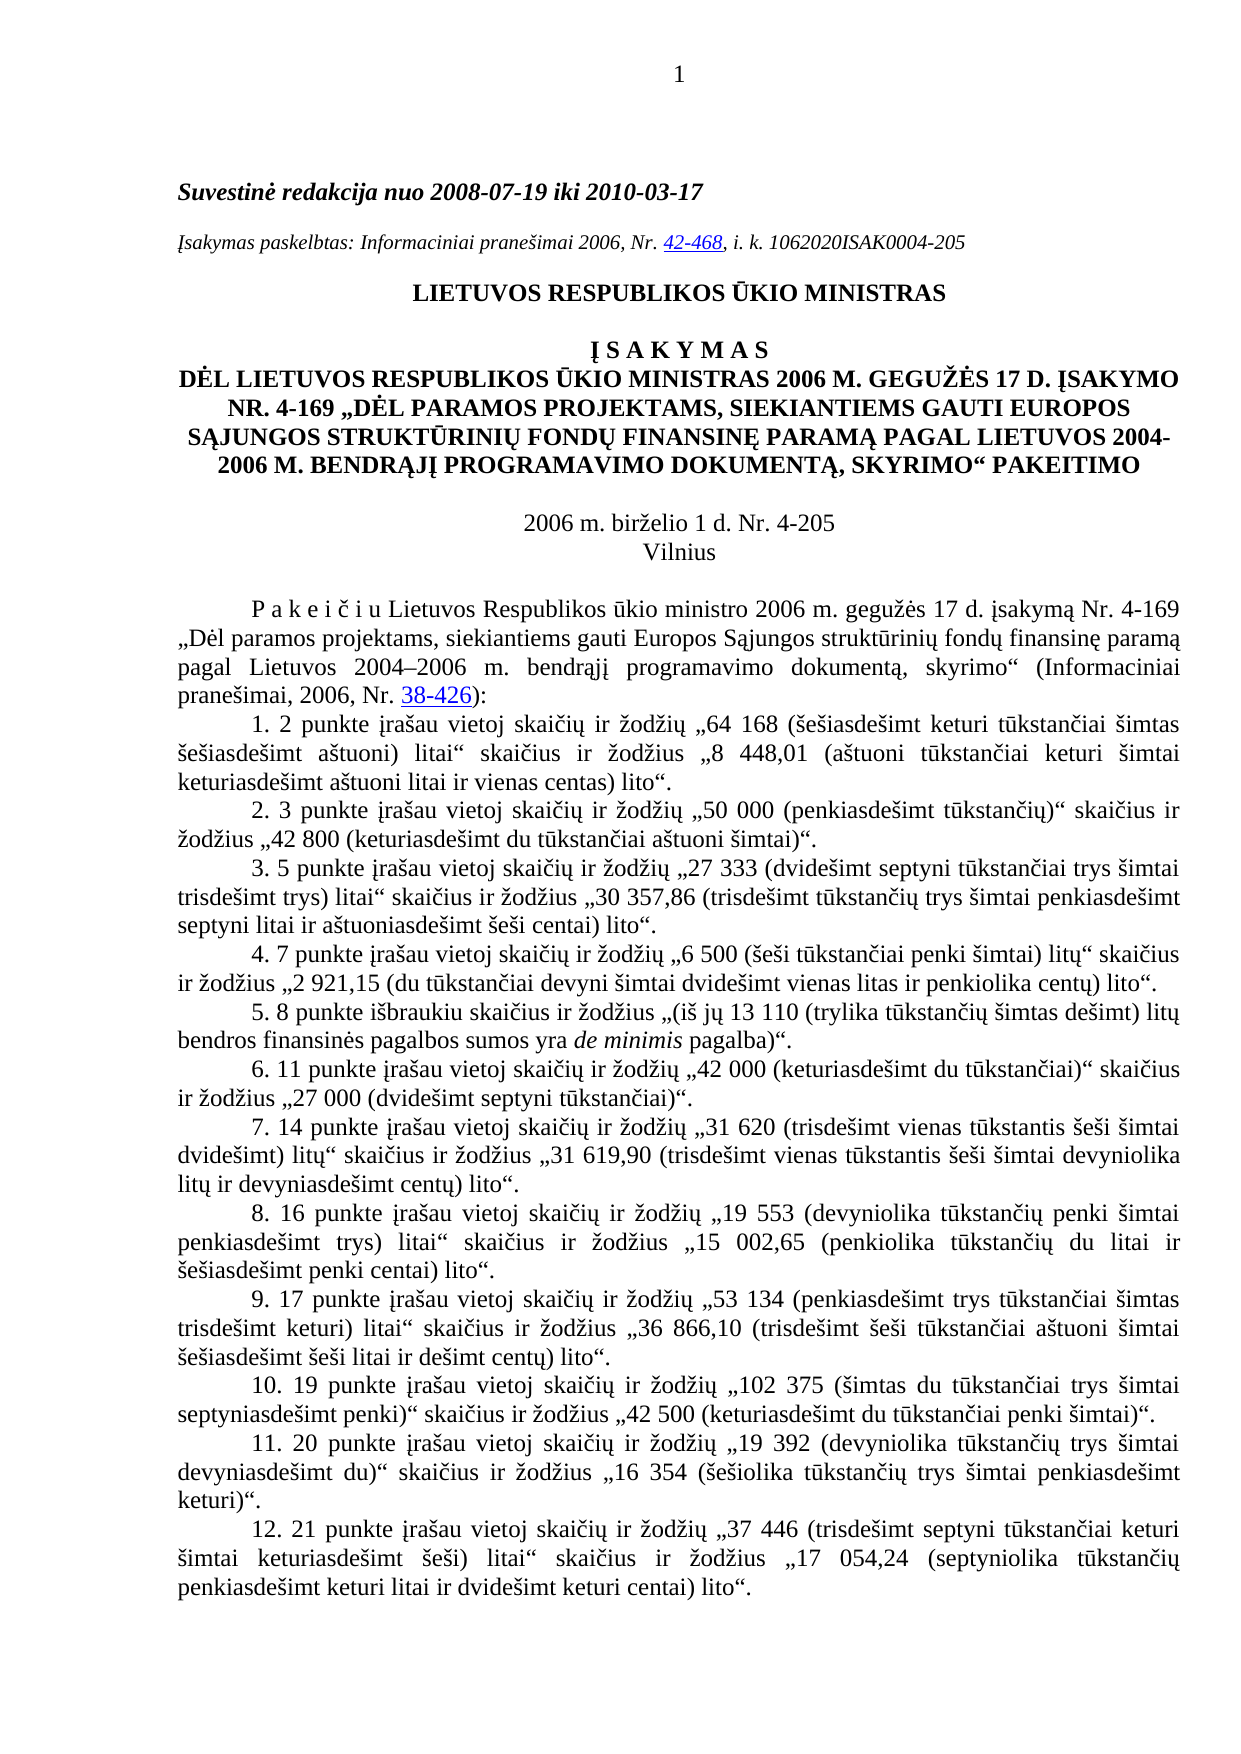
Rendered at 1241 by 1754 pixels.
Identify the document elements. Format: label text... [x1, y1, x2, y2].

text 4. 7 punkte įrašau vietoj skaičių ir žodžių „6 500 (šeši tūkstančiai penki šimtai) litų“ skaičius ir žodžius „2 921,15 (du tūkstančiai devyni šimtai dvidešimt vienas litas ir penkiolika centų) lito“. [177, 939, 1181, 997]
text 2. 3 punkte įrašau vietoj skaičių ir žodžių „50 000 (penkiasdešimt tūkstančių)“ skaičius ir žodžius „42 800 (keturiasdešimt du tūkstančiai aštuoni šimtai)“. [177, 796, 1181, 853]
text DĖL LIETUVOS RESPUBLIKOS ŪKIO MINISTRAS 2006 M. GEGUŽĖS 17 D. ĮSAKYMO NR. 4-169 „DĖL PARAMOS PROJEKTAMS, SIEKIANTIEMS GAUTI EUROPOS SĄJUNGOS STRUKTŪRINIŲ FONDŲ FINANSINĘ PARAMĄ PAGAL LIETUVOS 2004-2006 M. BENDRĄJĮ PROGRAMAVIMO DOKUMENTĄ, SKYRIMO“ PAKEITIMO [177, 364, 1181, 479]
text 2006 m. birželio 1 d. Nr. 4-205 [177, 508, 1181, 537]
text 1. 2 punkte įrašau vietoj skaičių ir žodžių „64 168 (šešiasdešimt keturi tūkstančiai šimtas šešiasdešimt aštuoni) litai“ skaičius ir žodžius „8 448,01 (aštuoni tūkstančiai keturi šimtai keturiasdešimt aštuoni litai ir vienas centas) lito“. [177, 709, 1181, 796]
text 3. 5 punkte įrašau vietoj skaičių ir žodžių „27 333 (dvidešimt septyni tūkstančiai trys šimtai trisdešimt trys) litai“ skaičius ir žodžius „30 357,86 (trisdešimt tūkstančių trys šimtai penkiasdešimt septyni litai ir aštuoniasdešimt šeši centai) lito“. [177, 853, 1181, 939]
text 9. 17 punkte įrašau vietoj skaičių ir žodžių „53 134 (penkiasdešimt trys tūkstančiai šimtas trisdešimt keturi) litai“ skaičius ir žodžius „36 866,10 (trisdešimt šeši tūkstančiai aštuoni šimtai šešiasdešimt šeši litai ir dešimt centų) lito“. [177, 1284, 1181, 1371]
text Įsakymas paskelbtas: Informaciniai pranešimai 2006, Nr. 42-468, i. k. 1062020ISAK0004-205 [177, 230, 1181, 254]
text 6. 11 punkte įrašau vietoj skaičių ir žodžių „42 000 (keturiasdešimt du tūkstančiai)“ skaičius ir žodžius „27 000 (dvidešimt septyni tūkstančiai)“. [177, 1054, 1181, 1112]
text Į S A K Y M A S [177, 336, 1181, 364]
text Suvestinė redakcija nuo 2008-07-19 iki 2010-03-17 [177, 177, 1181, 206]
text LIETUVOS RESPUBLIKOS ŪKIO MINISTRAS [177, 278, 1181, 307]
text 5. 8 punkte išbraukiu skaičius ir žodžius „(iš jų 13 110 (trylika tūkstančių šimtas dešimt) litų bendros finansinės pagalbos sumos yra de minimis pagalba)“. [177, 997, 1181, 1054]
text 10. 19 punkte įrašau vietoj skaičių ir žodžių „102 375 (šimtas du tūkstančiai trys šimtai septyniasdešimt penki)“ skaičius ir žodžius „42 500 (keturiasdešimt du tūkstančiai penki šimtai)“. [177, 1371, 1181, 1428]
text 7. 14 punkte įrašau vietoj skaičių ir žodžių „31 620 (trisdešimt vienas tūkstantis šeši šimtai dvidešimt) litų“ skaičius ir žodžius „31 619,90 (trisdešimt vienas tūkstantis šeši šimtai devyniolika litų ir devyniasdešimt centų) lito“. [177, 1112, 1181, 1198]
text Vilnius [177, 537, 1181, 566]
text Pakeičiu Lietuvos Respublikos ūkio ministro 2006 m. gegužės 17 d. įsakymą Nr. 4-169 „Dėl paramos projektams, siekiantiems gauti Europos Sąjungos struktūrinių fondų finansinę paramą pagal Lietuvos 2004–2006 m. bendrąjį programavimo dokumentą, skyrimo“ (Informaciniai pranešimai, 2006, Nr. 38-426): [177, 594, 1181, 709]
text 11. 20 punkte įrašau vietoj skaičių ir žodžių „19 392 (devyniolika tūkstančių trys šimtai devyniasdešimt du)“ skaičius ir žodžius „16 354 (šešiolika tūkstančių trys šimtai penkiasdešimt keturi)“. [177, 1428, 1181, 1514]
text 12. 21 punkte įrašau vietoj skaičių ir žodžių „37 446 (trisdešimt septyni tūkstančiai keturi šimtai keturiasdešimt šeši) litai“ skaičius ir žodžius „17 054,24 (septyniolika tūkstančių penkiasdešimt keturi litai ir dvidešimt keturi centai) lito“. [177, 1514, 1181, 1601]
text 8. 16 punkte įrašau vietoj skaičių ir žodžių „19 553 (devyniolika tūkstančių penki šimtai penkiasdešimt trys) litai“ skaičius ir žodžius „15 002,65 (penkiolika tūkstančių du litai ir šešiasdešimt penki centai) lito“. [177, 1198, 1181, 1284]
